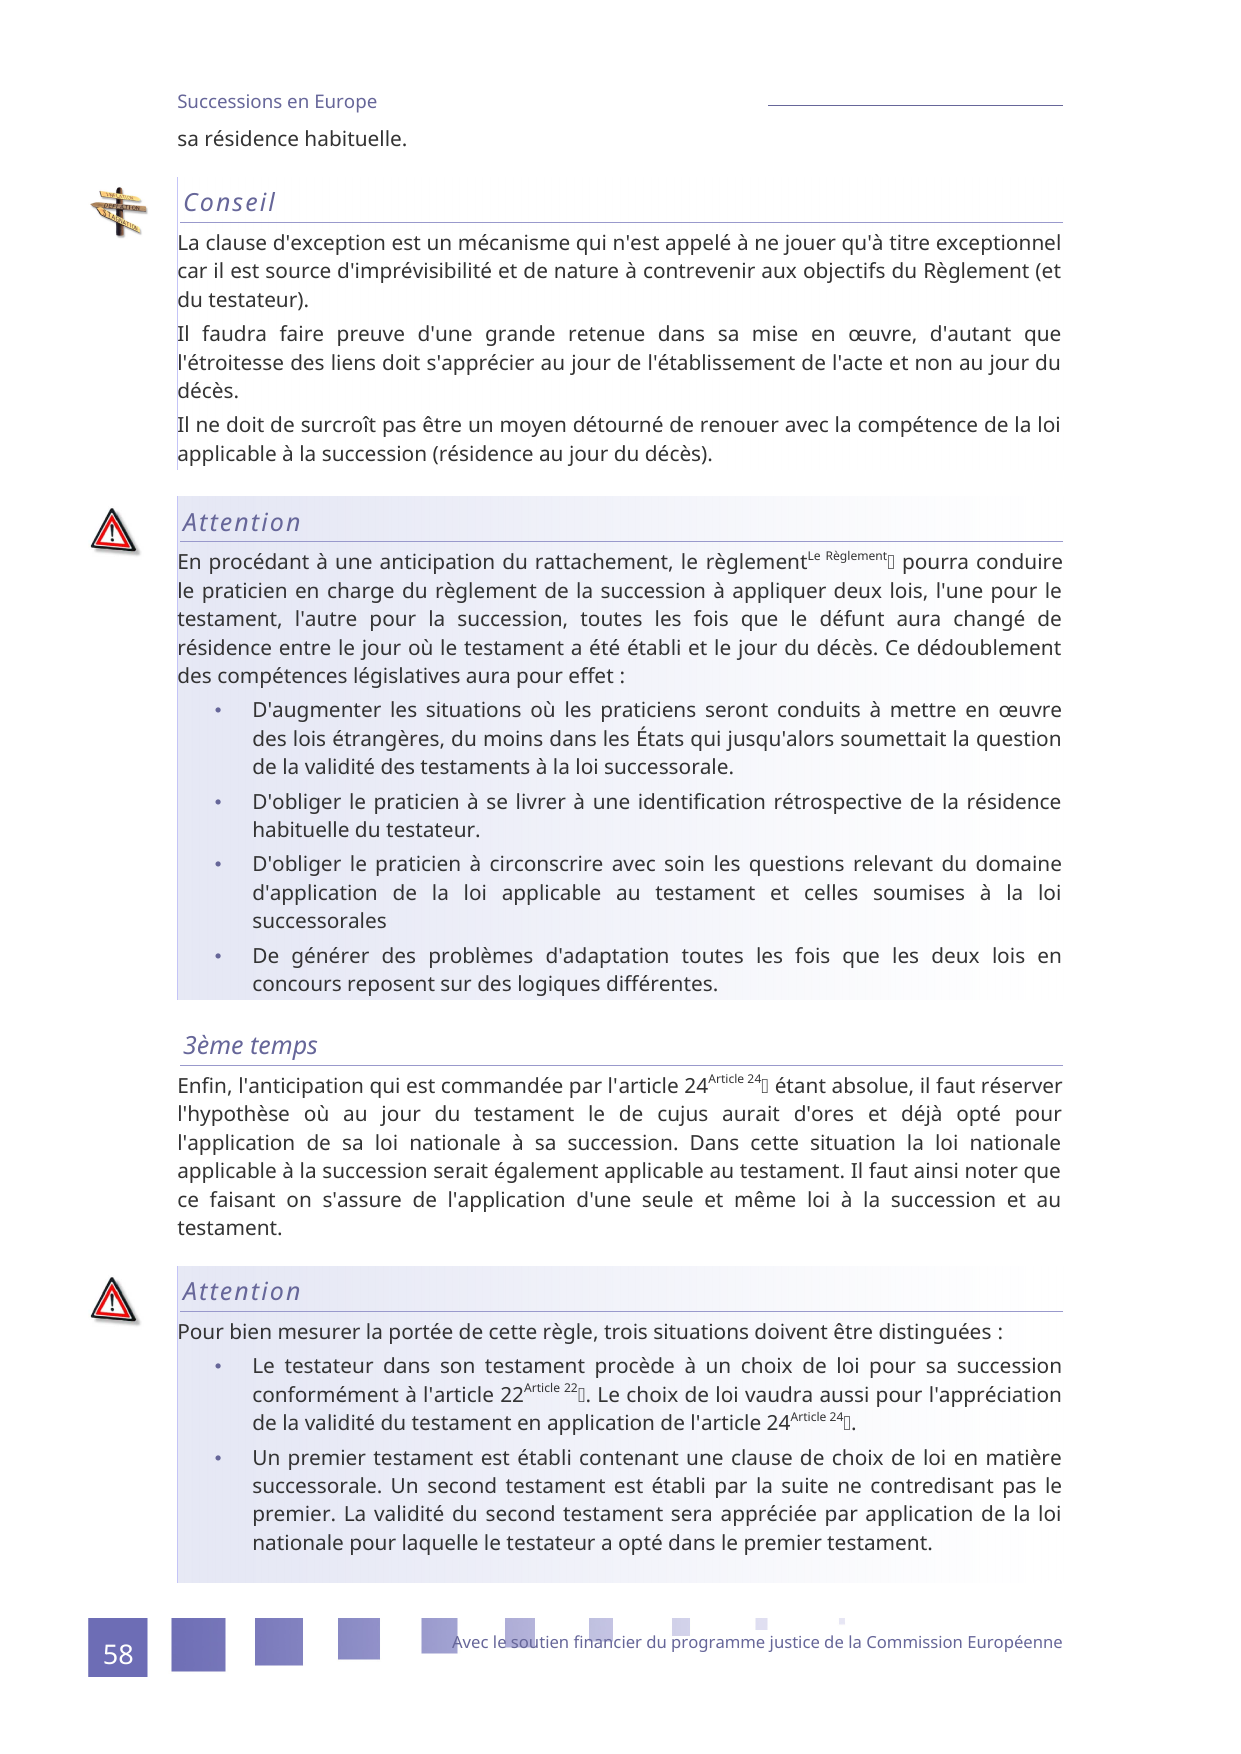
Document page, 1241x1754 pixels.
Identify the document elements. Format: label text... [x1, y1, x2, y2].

text sa résidence habituelle. [177, 124, 1063, 152]
list Un premier testament est établi contenant une clause de choix de loi en matière successorale. Un second testament est établi par la suite ne contredisant pas le premier. La validité du second testament sera appréciée par application de la loi nationale pour laquelle le testateur a opté dans le premier testament. [214, 1443, 1063, 1556]
title Attention [180, 501, 1063, 541]
text Il faudra faire preuve d'une grande retenue dans sa mise en œuvre, d'autant que l'étroitesse des liens doit s'apprécier au jour de l'établissement de l'acte et non au jour du décès. [177, 319, 1063, 404]
list De générer des problèmes d'adaptation toutes les fois que les deux lois en concours reposent sur des logiques différentes. [214, 941, 1063, 998]
title 3ème temps [180, 1025, 1063, 1065]
text La clause d'exception est un mécanisme qui n'est appelé à ne jouer qu'à titre exceptionnel car il est source d'imprévisibilité et de nature à contrevenir aux objectifs du Règlement (et du testateur). [177, 228, 1063, 313]
list D'obliger le praticien à circonscrire avec soin les questions relevant du domaine d'application de la loi applicable au testament et celles soumises à la loi successorales [214, 849, 1063, 935]
list D'obliger le praticien à se livrer à une identification rétrospective de la résidence habituelle du testateur. [214, 787, 1063, 844]
picture [88, 177, 1064, 470]
picture [88, 1266, 1064, 1583]
text En procédant à une anticipation du rattachement, le règlementLe Règlement pourra conduire le praticien en charge du règlement de la succession à appliquer deux lois, l'une pour le testament, l'autre pour la succession, toutes les fois que le défunt aura changé de résidence entre le jour où le testament a été établi et le jour du décès. Ce dédoublement des compétences législatives aura pour effet : [177, 547, 1063, 689]
text Pour bien mesurer la portée de cette règle, trois situations doivent être distinguées : [177, 1317, 1063, 1346]
list D'augmenter les situations où les praticiens seront conduits à mettre en œuvre des lois étrangères, du moins dans les États qui jusqu'alors soumettait la question de la validité des testaments à la loi successorale. [214, 696, 1063, 781]
list Le testateur dans son testament procède à un choix de loi pour sa succession conformément à l'article 22Article 22. Le choix de loi vaudra aussi pour l'appréciation de la validité du testament en application de l'article 24Article 24. [214, 1351, 1063, 1437]
title Conseil [180, 182, 1063, 222]
text Il ne doit de surcroît pas être un moyen détourné de renouer avec la compétence de la loi applicable à la succession (résidence au jour du décès). [177, 410, 1063, 467]
picture [88, 1618, 889, 1678]
picture [88, 496, 1064, 1000]
title Attention [180, 1271, 1063, 1311]
text Enfin, l'anticipation qui est commandée par l'article 24Article 24 étant absolue, il faut réserver l'hypothèse où au jour du testament le de cujus aurait d'ores et déjà opté pour l'application de sa loi nationale à sa succession. Dans cette situation la loi nationale applicable à la succession serait également applicable au testament. Il faut ainsi noter que ce faisant on s'assure de l'application d'une seule et même loi à la succession et au testament. [177, 1071, 1063, 1242]
